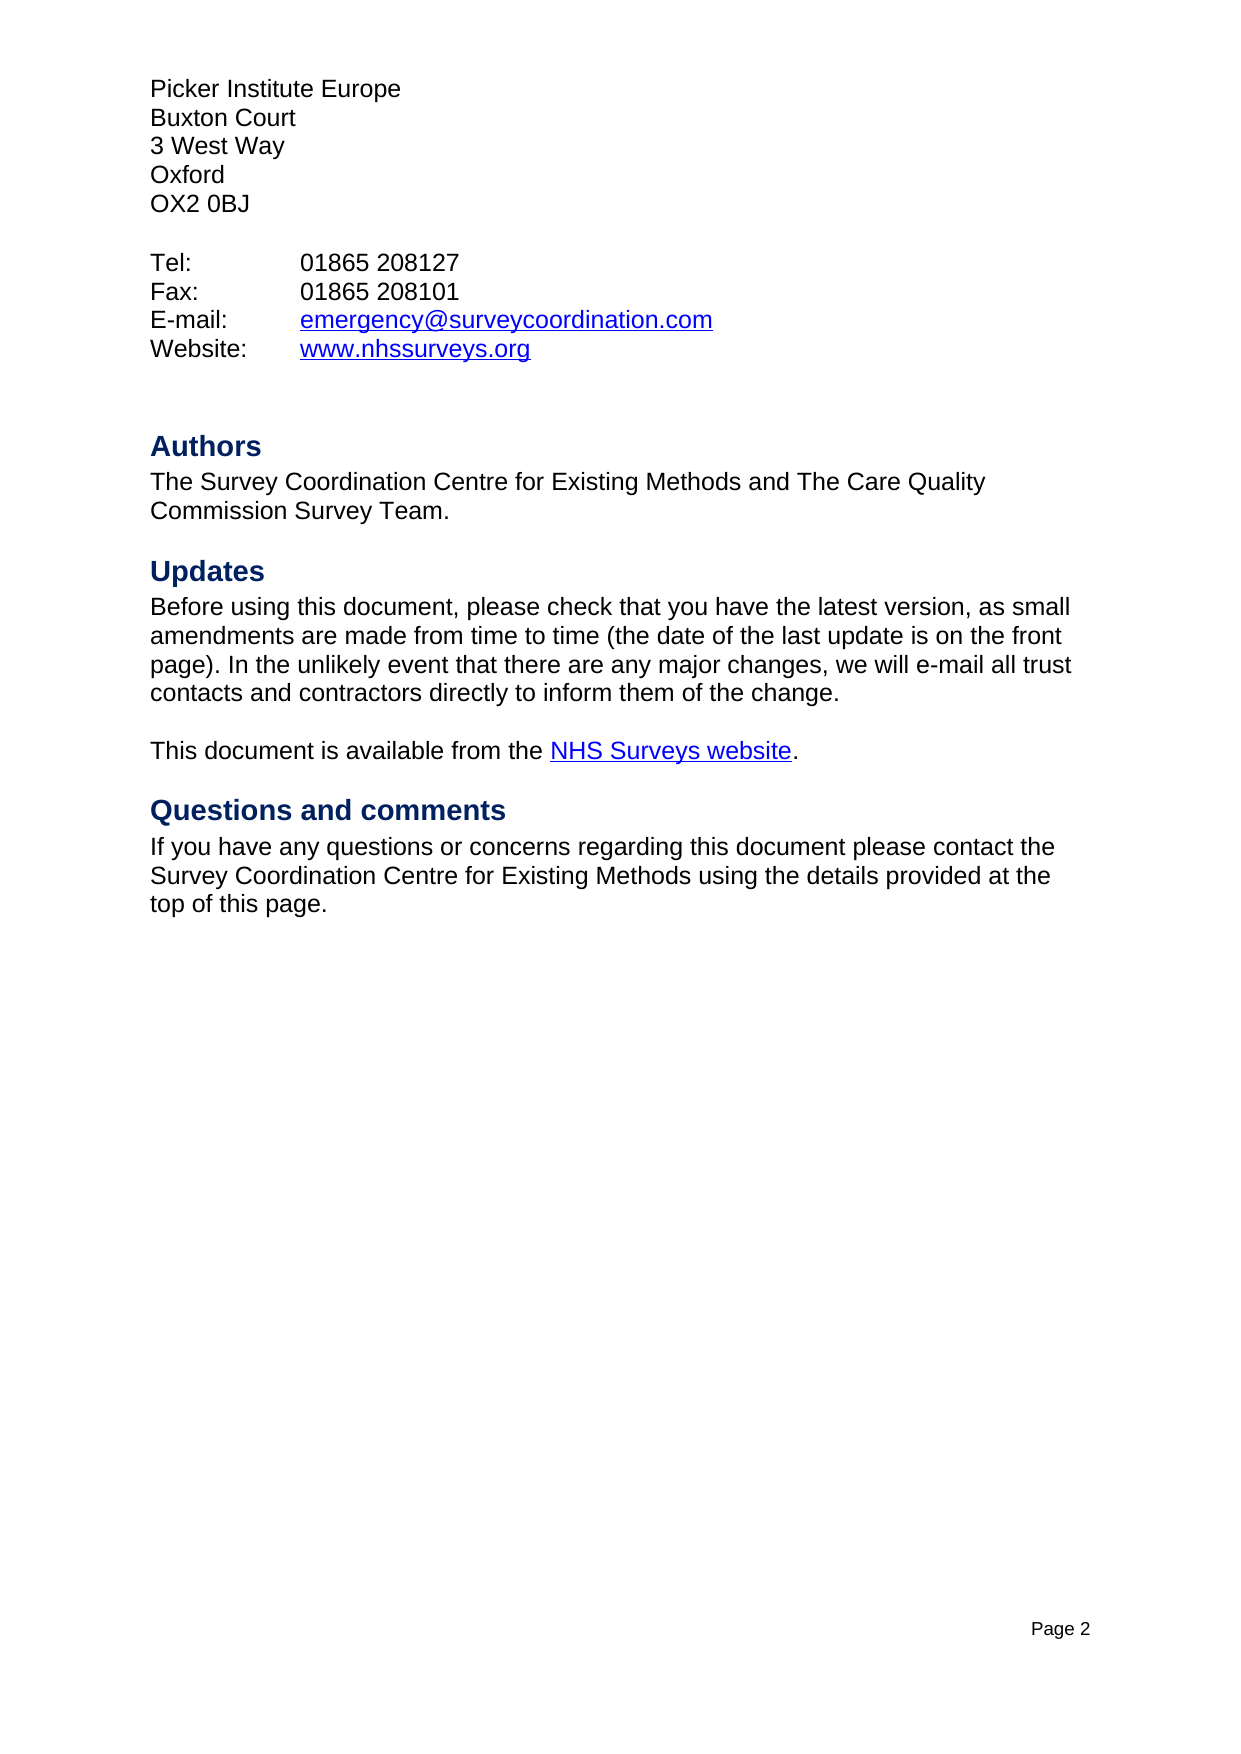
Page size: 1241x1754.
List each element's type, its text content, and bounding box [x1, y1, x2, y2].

text The Survey Coordination Centre for Existing Methods and The Care Quality Commission Survey Team. [150, 467, 1090, 525]
subtitle Questions and comments [150, 793, 1090, 827]
text If you have any questions or concerns regarding this document please contact the Survey Coordination Centre for Existing Methods using the details provided at the top of this page. [150, 832, 1090, 918]
text OX2 0BJ [150, 189, 1090, 217]
text Tel: 01865 208127 [150, 248, 1090, 276]
text 3 West Way [150, 131, 1090, 160]
text Buxton Court [150, 102, 1090, 131]
text Fax: 01865 208101 [150, 276, 1090, 305]
text Oxford [150, 160, 1090, 189]
text Before using this document, please check that you have the latest version, as small amendments are made from time to time (the date of the last update is on the front page). In the unlikely event that there are any major changes, we will e-mail all trust contacts and contractors directly to inform them of the change. This document is available from the NHS Surveys website. [150, 592, 1090, 793]
text E-mail: emergency@surveycoordination.com [150, 305, 1090, 334]
text Picker Institute Europe [150, 74, 1090, 102]
text Authors [150, 429, 1090, 462]
text Website: www.nhssurveys.org [150, 334, 1090, 363]
text Updates [150, 553, 1090, 587]
